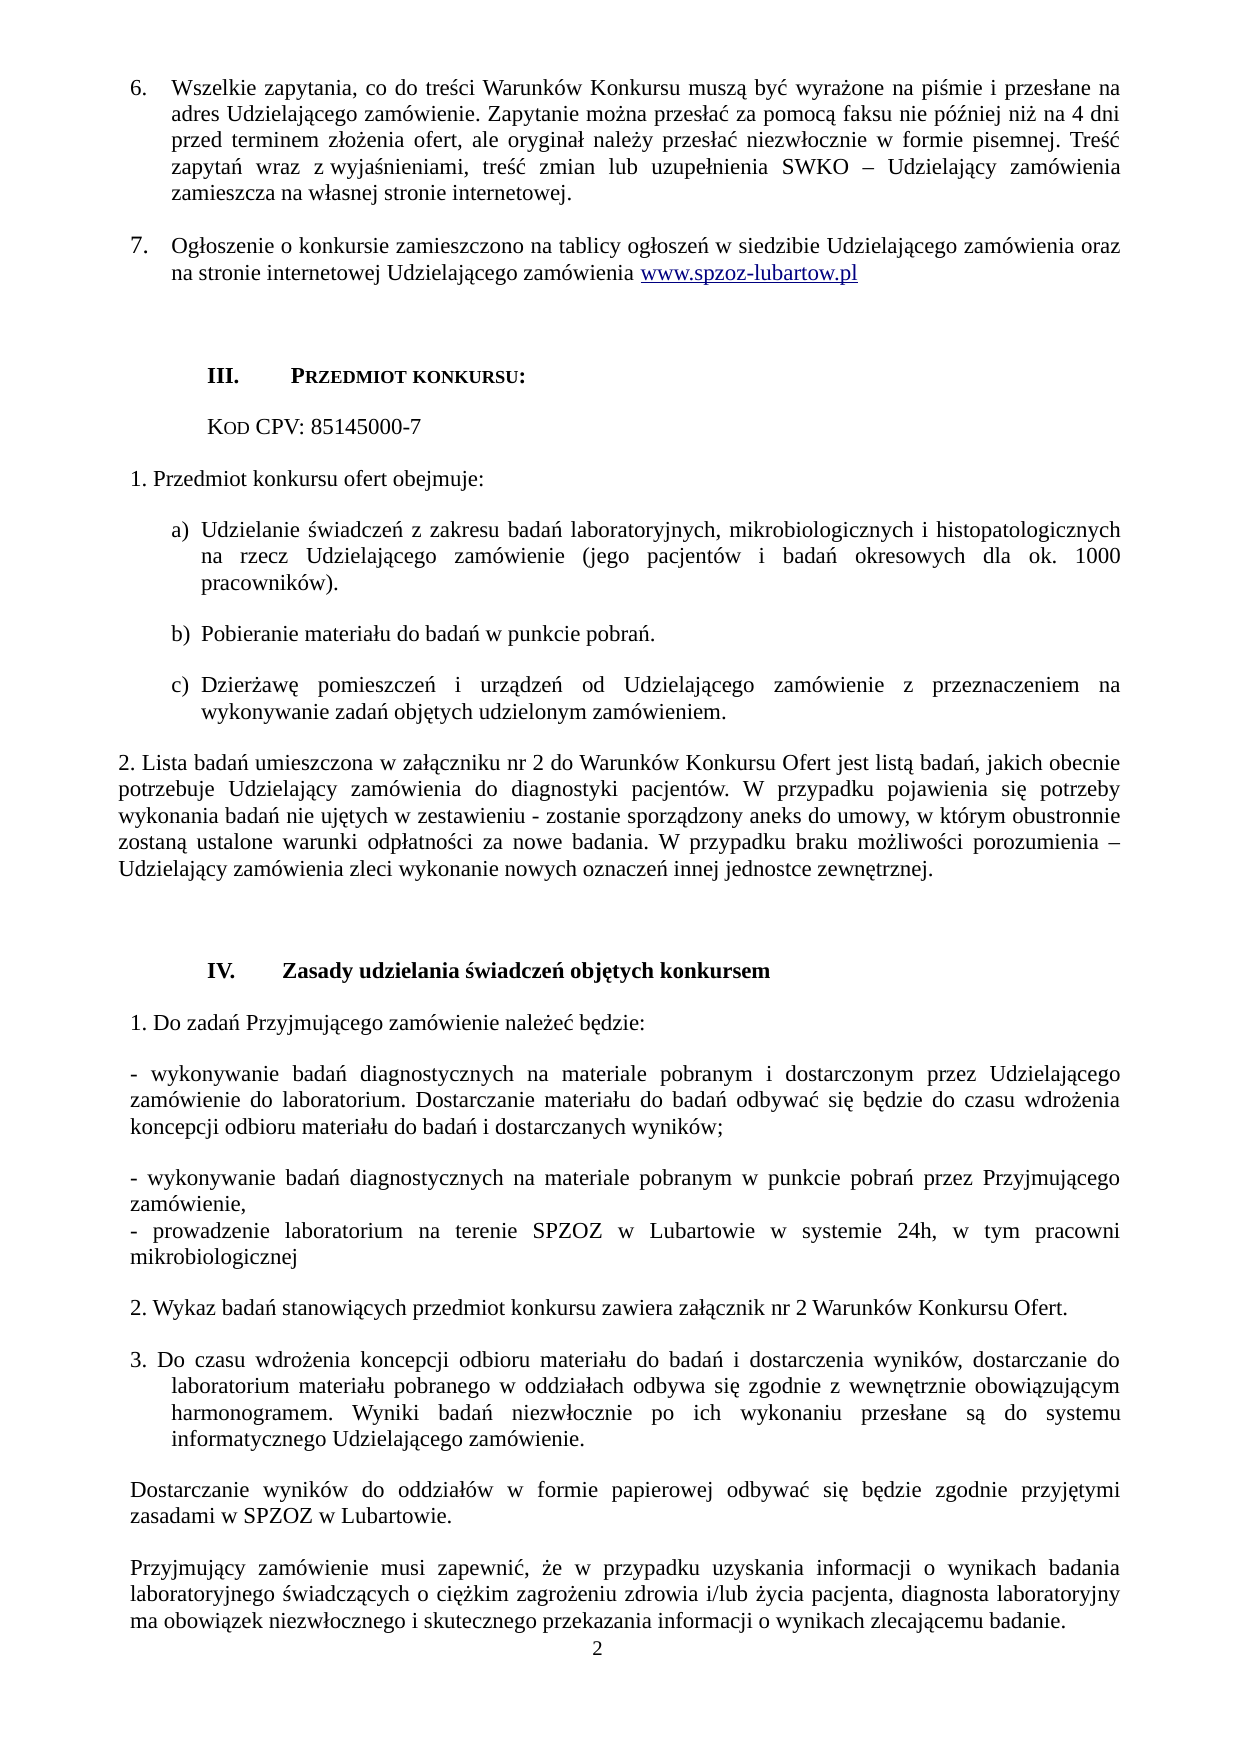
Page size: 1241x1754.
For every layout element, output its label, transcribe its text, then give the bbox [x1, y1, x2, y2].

text Kod CPV: 85145000-7 [207, 413, 1122, 440]
list Dzierżawę pomieszczeń i urządzeń od Udzielającego zamówienie z przeznaczeniem na wykonywanie zadań objętych udzielonym zamówieniem. [171, 671, 1122, 724]
list Pobieranie materiału do badań w punkcie pobrań. [171, 620, 1122, 646]
text 1. Do zadań Przyjmującego zamówienie należeć będzie: [130, 1009, 1122, 1035]
text 2. Lista badań umieszczona w załączniku nr 2 do Warunków Konkursu Ofert jest listą badań, jakich obecnie potrzebuje Udzielający zamówienia do diagnostyki pacjentów. W przypadku pojawienia się potrzeby wykonania badań nie ujętych w zestawieniu - zostanie sporządzony aneks do umowy, w którym obustronnie zostaną ustalone warunki odpłatności za nowe badania. W przypadku braku możliwości porozumienia – Udzielający zamówienia zleci wykonanie nowych oznaczeń innej jednostce zewnętrznej. [118, 749, 1122, 881]
list Ogłoszenie o konkursie zamieszczono na tablicy ogłoszeń w siedzibie Udzielającego zamówienia oraz na stronie internetowej Udzielającego zamówienia www.spzoz-lubartow.pl [130, 231, 1122, 286]
list Udzielanie świadczeń z zakresu badań laboratoryjnych, mikrobiologicznych i histopatologicznych na rzecz Udzielającego zamówienie (jego pacjentów i badań okresowych dla ok. 1000 pracowników). [171, 516, 1122, 595]
text - prowadzenie laboratorium na terenie SPZOZ w Lubartowie w systemie 24h, w tym pracowni mikrobiologicznej [130, 1217, 1122, 1269]
text 1. Przedmiot konkursu ofert obejmuje: [130, 465, 1122, 491]
text - wykonywanie badań diagnostycznych na materiale pobranym i dostarczonym przez Udzielającego zamówienie do laboratorium. Dostarczanie materiału do badań odbywać się będzie do czasu wdrożenia koncepcji odbioru materiału do badań i dostarczanych wyników; [130, 1060, 1122, 1139]
text - wykonywanie badań diagnostycznych na materiale pobranym w punkcie pobrań przez Przyjmującego zamówienie, [130, 1164, 1122, 1217]
text 3. Do czasu wdrożenia koncepcji odbioru materiału do badań i dostarczenia wyników, dostarczanie do laboratorium materiału pobranego w oddziałach odbywa się zgodnie z wewnętrznie obowiązującym harmonogramem. Wyniki badań niezwłocznie po ich wykonaniu przesłane są do systemu informatycznego Udzielającego zamówienie. [130, 1346, 1122, 1451]
text Dostarczanie wyników do oddziałów w formie papierowej odbywać się będzie zgodnie przyjętymi zasadami w SPZOZ w Lubartowie. [130, 1476, 1122, 1529]
text 2. Wykaz badań stanowiących przedmiot konkursu zawiera załącznik nr 2 Warunków Konkursu Ofert. [130, 1294, 1122, 1321]
text Przyjmujący zamówienie musi zapewnić, że w przypadku uzyskania informacji o wynikach badania laboratoryjnego świadczących o ciężkim zagrożeniu zdrowia i/lub życia pacjenta, diagnosta laboratoryjny ma obowiązek niezwłocznego i skutecznego przekazania informacji o wynikach zlecającemu badanie. [130, 1554, 1122, 1633]
list Wszelkie zapytania, co do treści Warunków Konkursu muszą być wyrażone na piśmie i przesłane na adres Udzielającego zamówienie. Zapytanie można przesłać za pomocą faksu nie później niż na 4 dni przed terminem złożenia ofert, ale oryginał należy przesłać niezwłocznie w formie pisemnej. Treść zapytań wraz z wyjaśnieniami, treść zmian lub uzupełnienia SWKO – Udzielający zamówienia zamieszcza na własnej stronie internetowej. [130, 74, 1122, 206]
list Zasady udzielania świadczeń objętych konkursem [207, 957, 1122, 984]
text III. Przedmiot konkursu: [207, 362, 1122, 388]
